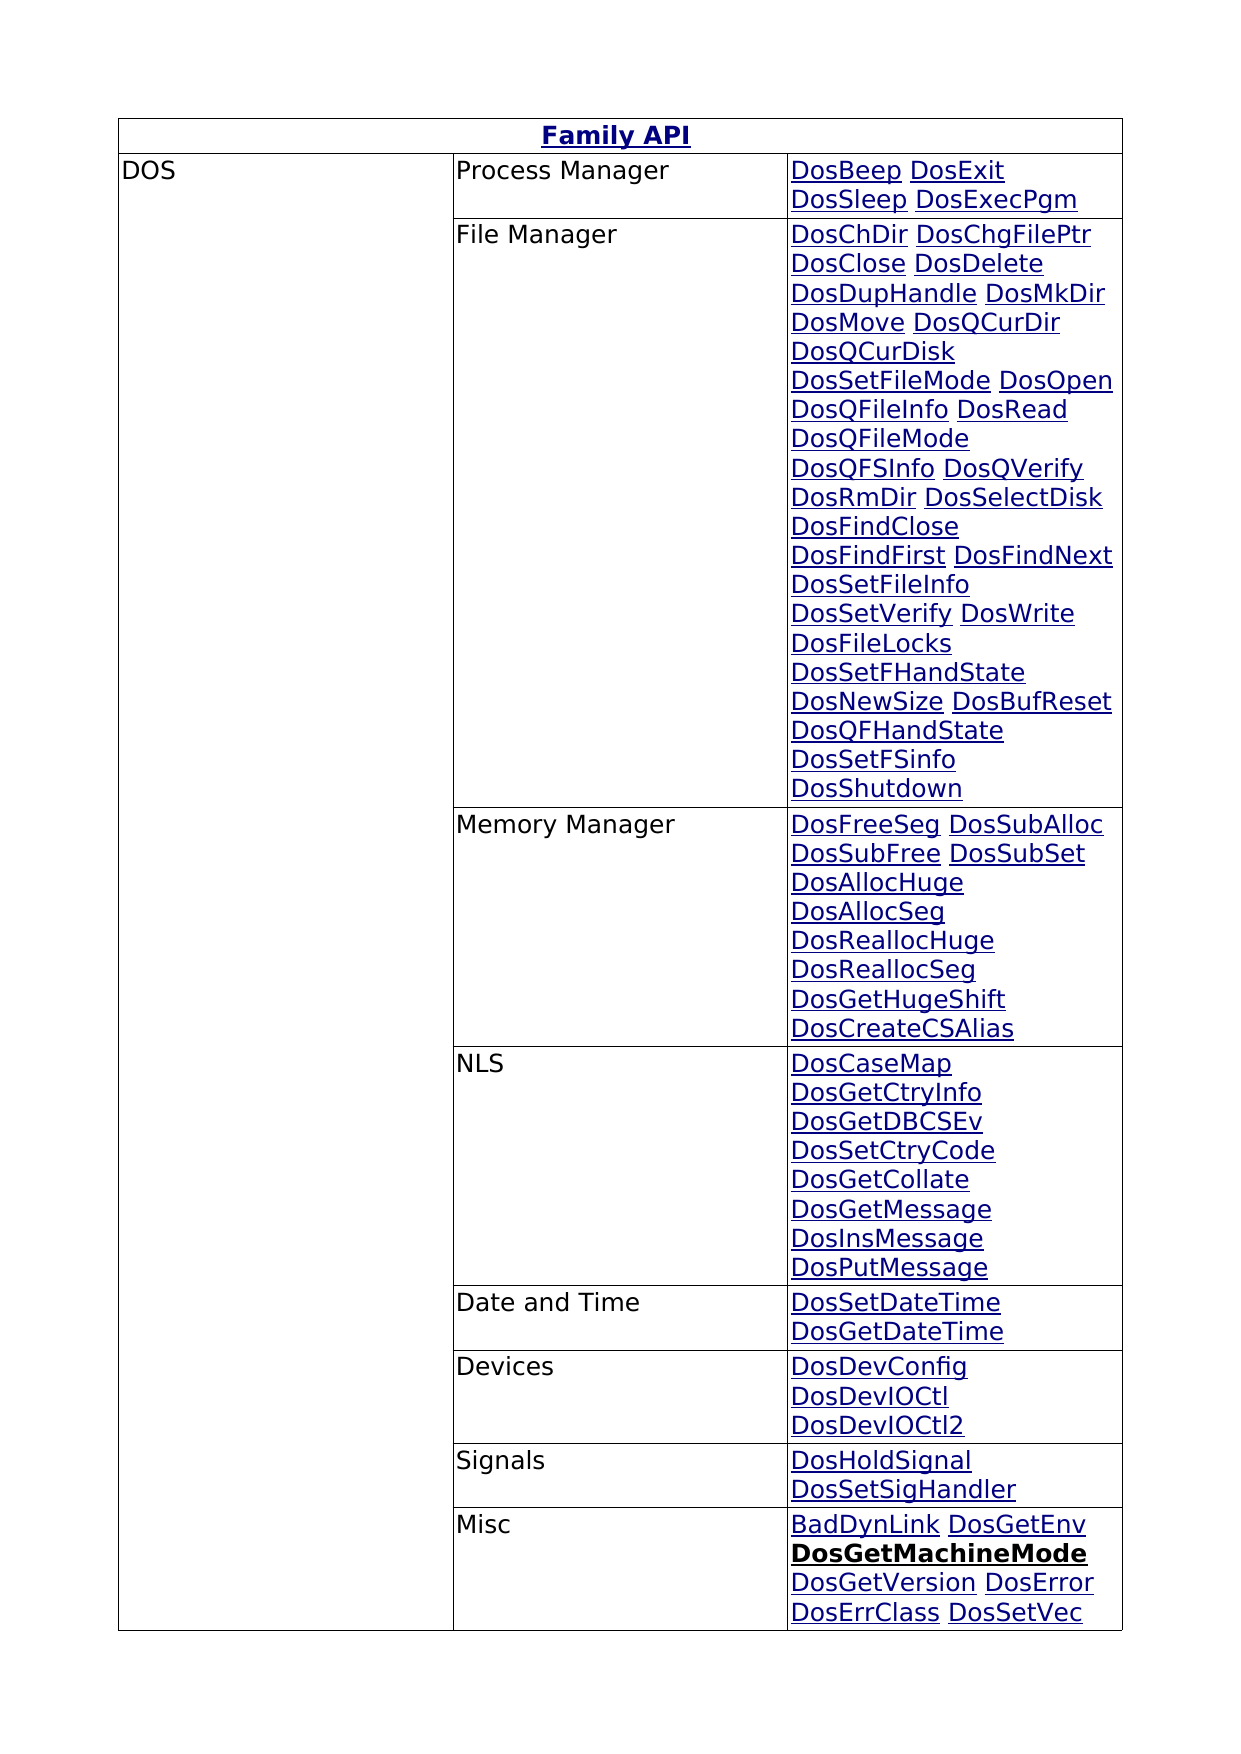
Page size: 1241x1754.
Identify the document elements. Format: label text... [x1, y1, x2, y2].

table_cell DosHoldSignal DosSetSigHandler [788, 1444, 1122, 1507]
table_cell Misc [454, 1508, 787, 1630]
table_cell DosDevConfig DosDevIOCtl DosDevIOCtl2 [788, 1351, 1122, 1443]
table_cell DosBeep DosExit DosSleep DosExecPgm [788, 154, 1122, 217]
table_cell Devices [454, 1351, 787, 1443]
table_cell DosCaseMap DosGetCtryInfo DosGetDBCSEv DosSetCtryCode DosGetCollate DosGetMessage DosInsMessage DosPutMessage [788, 1047, 1122, 1285]
table_cell Signals [454, 1444, 787, 1507]
table_cell DOS [119, 154, 453, 1630]
table_cell DosFreeSeg DosSubAlloc DosSubFree DosSubSet DosAllocHuge DosAllocSeg DosReallocHuge DosReallocSeg DosGetHugeShift DosCreateCSAlias [788, 808, 1122, 1046]
table_cell File Manager [454, 219, 787, 807]
table_cell BadDynLink DosGetEnv DosGetMachineMode DosGetVersion DosError DosErrClass DosSetVec [788, 1508, 1122, 1630]
table_cell DosChDir DosChgFilePtr DosClose DosDelete DosDupHandle DosMkDir DosMove DosQCurDir DosQCurDisk DosSetFileMode DosOpen DosQFileInfo DosRead DosQFileMode DosQFSInfo DosQVerify DosRmDir DosSelectDisk DosFindClose DosFindFirst DosFindNext DosSetFileInfo DosSetVerify DosWrite DosFileLocks DosSetFHandState DosNewSize DosBufReset DosQFHandState DosSetFSinfo DosShutdown [788, 219, 1122, 807]
table_cell Process Manager [454, 154, 787, 217]
table_cell DosSetDateTime DosGetDateTime [788, 1286, 1122, 1349]
table_header Family API [119, 119, 1122, 153]
table_cell Date and Time [454, 1286, 787, 1349]
table_cell Memory Manager [454, 808, 787, 1046]
table_cell NLS [454, 1047, 787, 1285]
